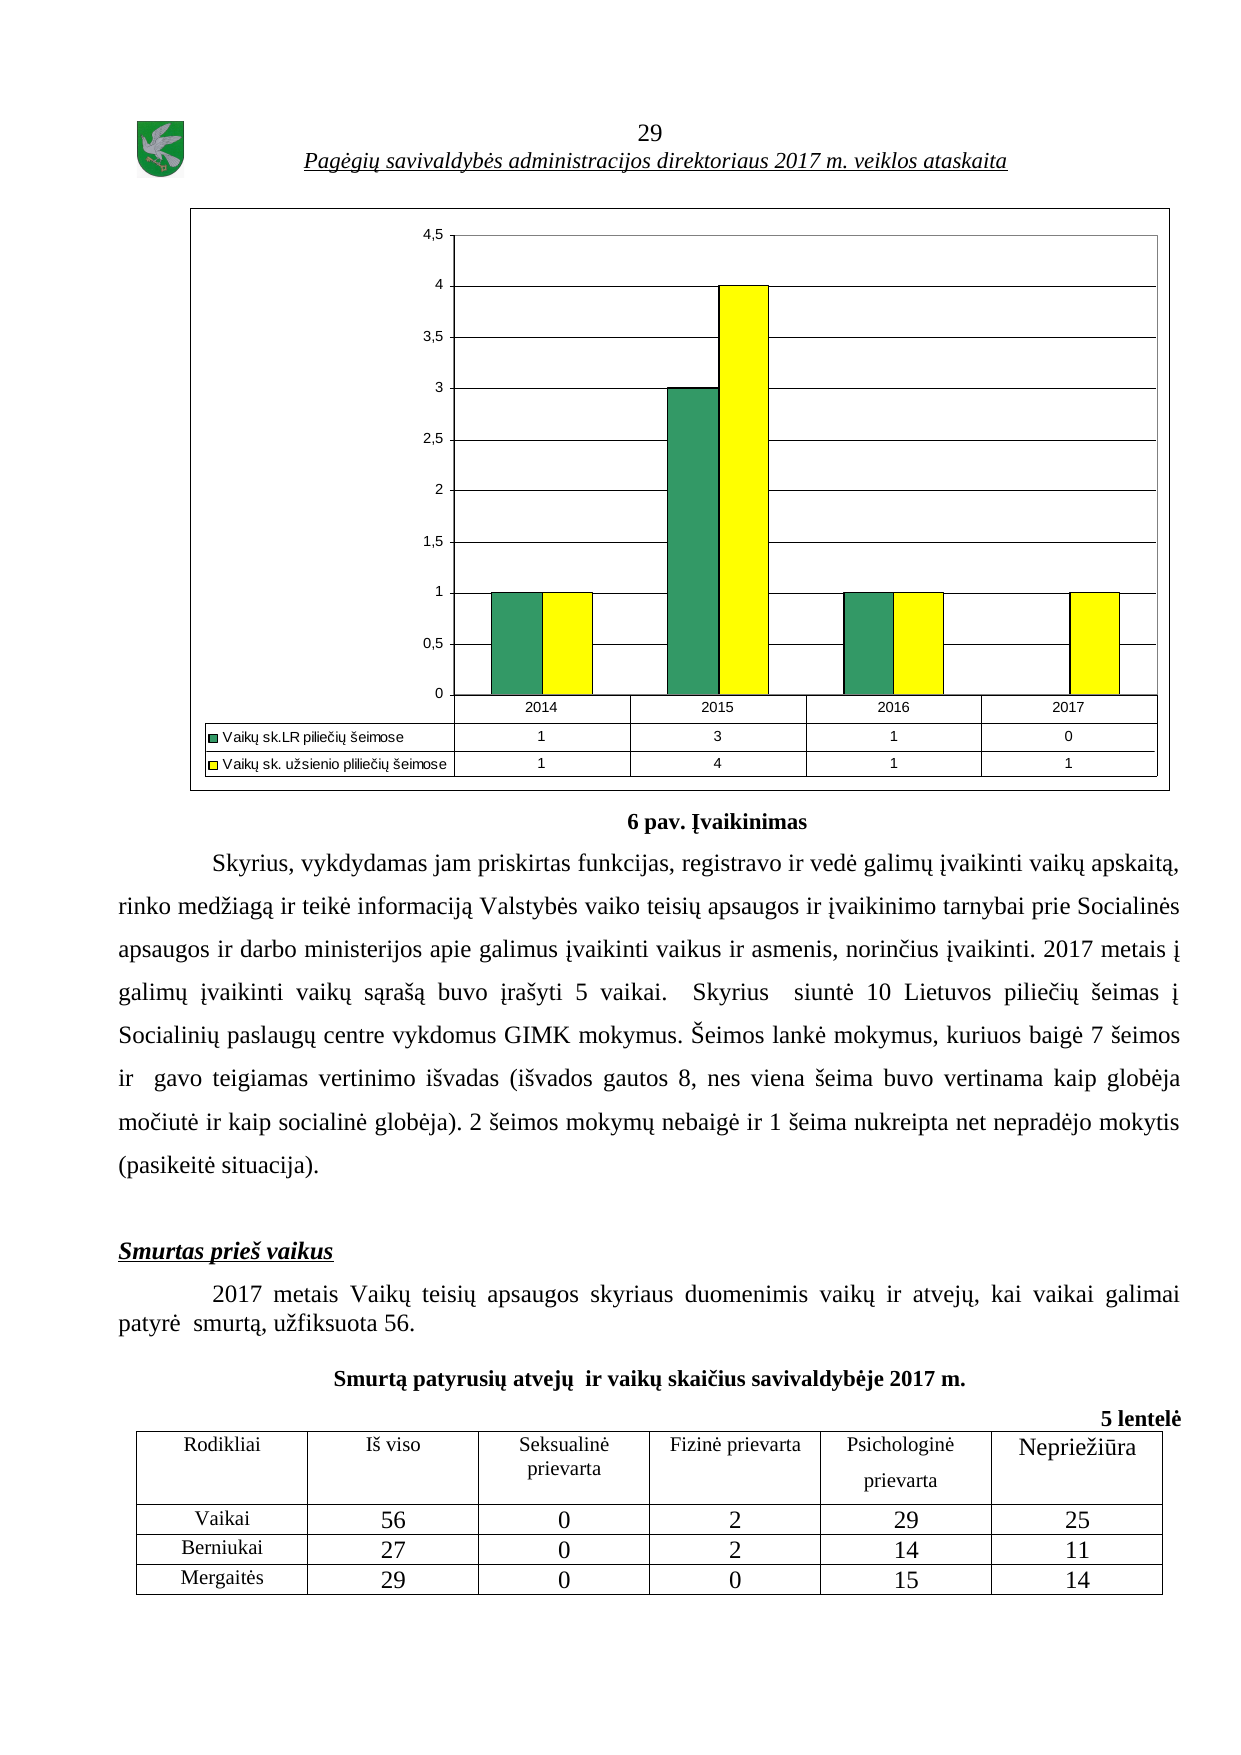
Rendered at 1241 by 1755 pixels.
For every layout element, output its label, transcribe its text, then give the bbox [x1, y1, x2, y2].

table_cell 15 [821, 1565, 991, 1594]
table_header Psichologinė prievarta [821, 1432, 991, 1504]
table_cell Mergaitės [137, 1565, 307, 1594]
table_cell 0 [479, 1565, 649, 1594]
table_cell 0 [479, 1535, 649, 1564]
table_cell Berniukai [137, 1535, 307, 1564]
table_cell 11 [992, 1535, 1162, 1564]
table_header Fizinė prievarta [650, 1432, 820, 1504]
text Smurtas prieš vaikus [118, 1236, 1181, 1265]
table_cell 2 [650, 1505, 820, 1534]
table_cell 14 [992, 1565, 1162, 1594]
text Smurtą patyrusių atvejų ir vaikų skaičius savivaldybėje 2017 m. [118, 1365, 1181, 1392]
table_cell 2 [650, 1535, 820, 1564]
table_header Nepriežiūra [992, 1432, 1162, 1504]
table_header Seksualinė prievarta [479, 1432, 649, 1504]
table_cell 0 [650, 1565, 820, 1594]
table_cell 27 [308, 1535, 478, 1564]
text 5 lentelė [118, 1405, 1181, 1431]
text 6 pav. Įvaikinimas [118, 808, 1181, 835]
table_cell Vaikai [137, 1505, 307, 1534]
table_cell 0 [479, 1505, 649, 1534]
table_cell 29 [821, 1505, 991, 1534]
table_cell 29 [308, 1565, 478, 1594]
table_header Iš viso [308, 1432, 478, 1504]
text Skyrius, vykdydamas jam priskirtas funkcijas, registravo ir vedė galimų įvaikinti vaikų apskaitą, rinko medžiagą ir teikė informaciją Valstybės vaiko teisių apsaugos ir įvaikinimo tarnybai prie Socialinės apsaugos ir darbo ministerijos apie galimus įvaikinti vaikus ir asmenis, norinčius įvaikinti. 2017 metais į galimų įvaikinti vaikų sąrašą buvo įrašyti 5 vaikai. Skyrius siuntė 10 Lietuvos piliečių šeimas į Socialinių paslaugų centre vykdomus GIMK mokymus. Šeimos lankė mokymus, kuriuos baigė 7 šeimos ir gavo teigiamas vertinimo išvadas (išvados gautos 8, nes viena šeima buvo vertinama kaip globėja močiutė ir kaip socialinė globėja). 2 šeimos mokymų nebaigė ir 1 šeima nukreipta net nepradėjo mokytis (pasikeitė situacija). [118, 848, 1181, 1178]
text 2017 metais Vaikų teisių apsaugos skyriaus duomenimis vaikų ir atvejų, kai vaikai galimai patyrė smurtą, užfiksuota 56. [118, 1279, 1181, 1365]
table_cell 25 [992, 1505, 1162, 1534]
table_header Rodikliai [137, 1432, 307, 1504]
table_cell 56 [308, 1505, 478, 1534]
table_cell 14 [821, 1535, 991, 1564]
